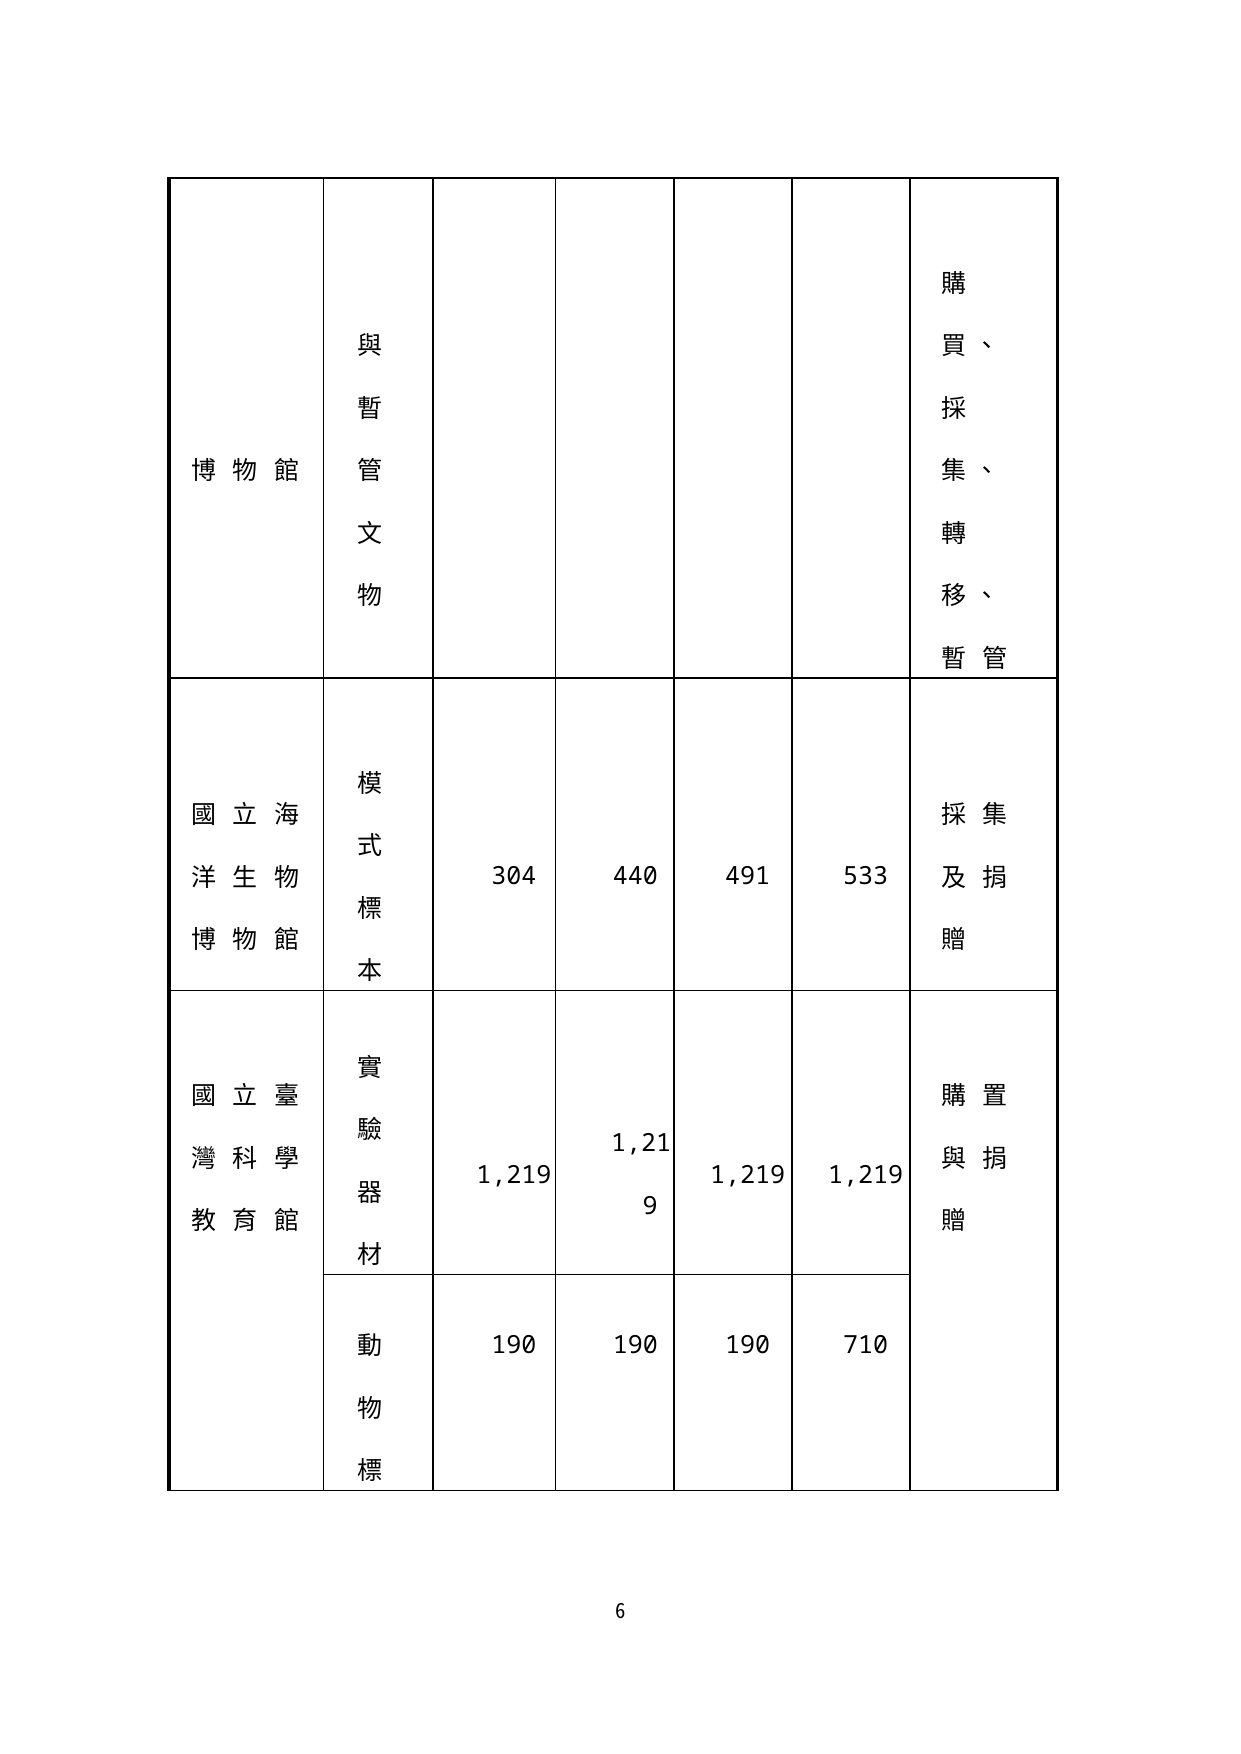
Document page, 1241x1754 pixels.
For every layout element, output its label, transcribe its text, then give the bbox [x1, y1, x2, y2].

table_cell [556, 179, 673, 677]
table_cell 710 [793, 1275, 909, 1490]
table_cell 模式標本 [324, 679, 432, 990]
table_cell 購買、採集、轉移、暫管 [911, 179, 1056, 677]
table_cell 國立海洋生物博物館 [171, 679, 323, 990]
table_cell 1,219 [434, 991, 555, 1274]
table_cell 440 [556, 679, 673, 990]
table_cell 與暫管文物 [324, 179, 432, 677]
table_cell 304 [434, 679, 555, 990]
table_cell 190 [675, 1275, 791, 1490]
table_cell 1,219 [793, 991, 909, 1274]
table_cell [793, 179, 909, 677]
table_cell 購置與捐贈 [911, 991, 1056, 1490]
table_cell 190 [434, 1275, 555, 1490]
table_cell 491 [675, 679, 791, 990]
table_cell [434, 179, 555, 677]
table_cell 190 [556, 1275, 673, 1490]
table_cell 533 [793, 679, 909, 990]
table_cell 1,219 [675, 991, 791, 1274]
table_cell 採集及捐贈 [911, 679, 1056, 990]
table_cell 1,219 [556, 991, 673, 1274]
table_cell [675, 179, 791, 677]
table_cell 博物館 [171, 179, 323, 677]
table_cell 實驗器材 [324, 991, 432, 1274]
table_cell 動物標 [324, 1275, 432, 1490]
table_cell 國立臺灣科學教育館 [171, 991, 323, 1490]
